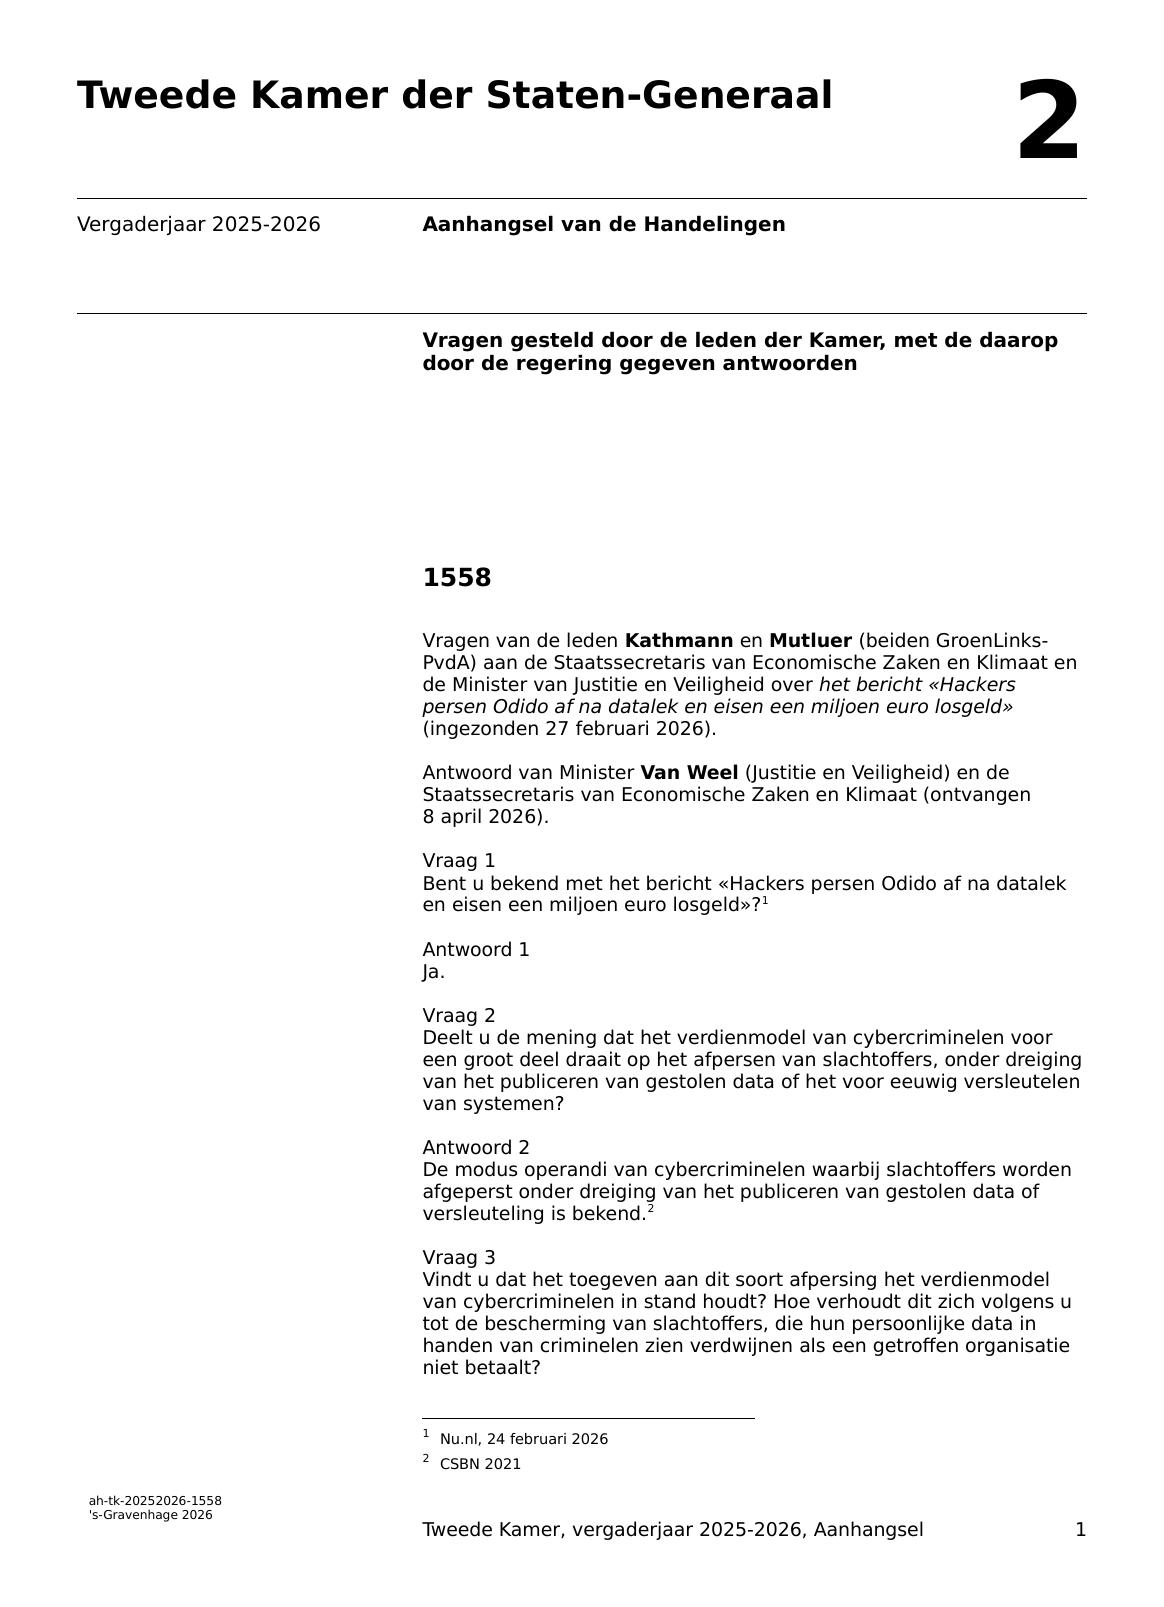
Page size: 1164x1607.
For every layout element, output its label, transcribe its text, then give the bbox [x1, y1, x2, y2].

text Antwoord 2 [422, 1137, 1087, 1159]
text CSBN 2021 [422, 1452, 1087, 1474]
text Vraag 2 [422, 1005, 1087, 1027]
text De modus operandi van cybercriminelen waarbij slachtoffers worden afgeperst onder dreiging van het publiceren van gestolen data of versleuteling is bekend. [422, 1159, 1087, 1225]
table_cell Vragen gesteld door de leden der Kamer, met de daarop door de regering gegeven antwoorden [422, 314, 1087, 375]
text Antwoord 1 [422, 938, 1087, 961]
text Vragen van de leden Kathmann en Mutluer (beiden GroenLinks-PvdA) aan de Staatssecretaris van Economische Zaken en Klimaat en de Minister van Justitie en Veiligheid over het bericht «Hackers persen Odido af na datalek en eisen een miljoen euro losgeld» (ingezonden 27 februari 2026). [422, 630, 1087, 740]
text 's-Gravenhage 2026 [88, 1508, 323, 1522]
text ah-tk-20252026-1558 [88, 1494, 323, 1508]
text 1558 [422, 563, 1087, 592]
text Vindt u dat het toegeven aan dit soort afpersing het verdienmodel van cybercriminelen in stand houdt? Hoe verhoudt dit zich volgens u tot de bescherming van slachtoffers, die hun persoonlijke data in handen van criminelen zien verdwijnen als een getroffen organisatie niet betaalt? [422, 1269, 1087, 1379]
text Antwoord van Minister Van Weel (Justitie en Veiligheid) en de Staatssecretaris van Economische Zaken en Klimaat (ontvangen 8 april 2026). [422, 762, 1087, 828]
table_cell [77, 314, 422, 375]
text Ja. [422, 961, 1087, 982]
text Vraag 3 [422, 1247, 1087, 1269]
table_cell Aanhangsel van de Handelingen [422, 199, 1087, 313]
table_header Tweede Kamer der Staten-Generaal [77, 59, 886, 198]
text Bent u bekend met het bericht «Hackers persen Odido af na datalek en eisen een miljoen euro losgeld»? [422, 872, 1087, 916]
table_header 2 [886, 59, 1087, 198]
text Deelt u de mening dat het verdienmodel van cybercriminelen voor een groot deel draait op het afpersen van slachtoffers, onder dreiging van het publiceren van gestolen data of het voor eeuwig versleutelen van systemen? [422, 1027, 1087, 1114]
table_cell Vergaderjaar 2025-2026 [77, 199, 422, 313]
text Vraag 1 [422, 850, 1087, 872]
text Nu.nl, 24 februari 2026 [422, 1427, 1087, 1449]
